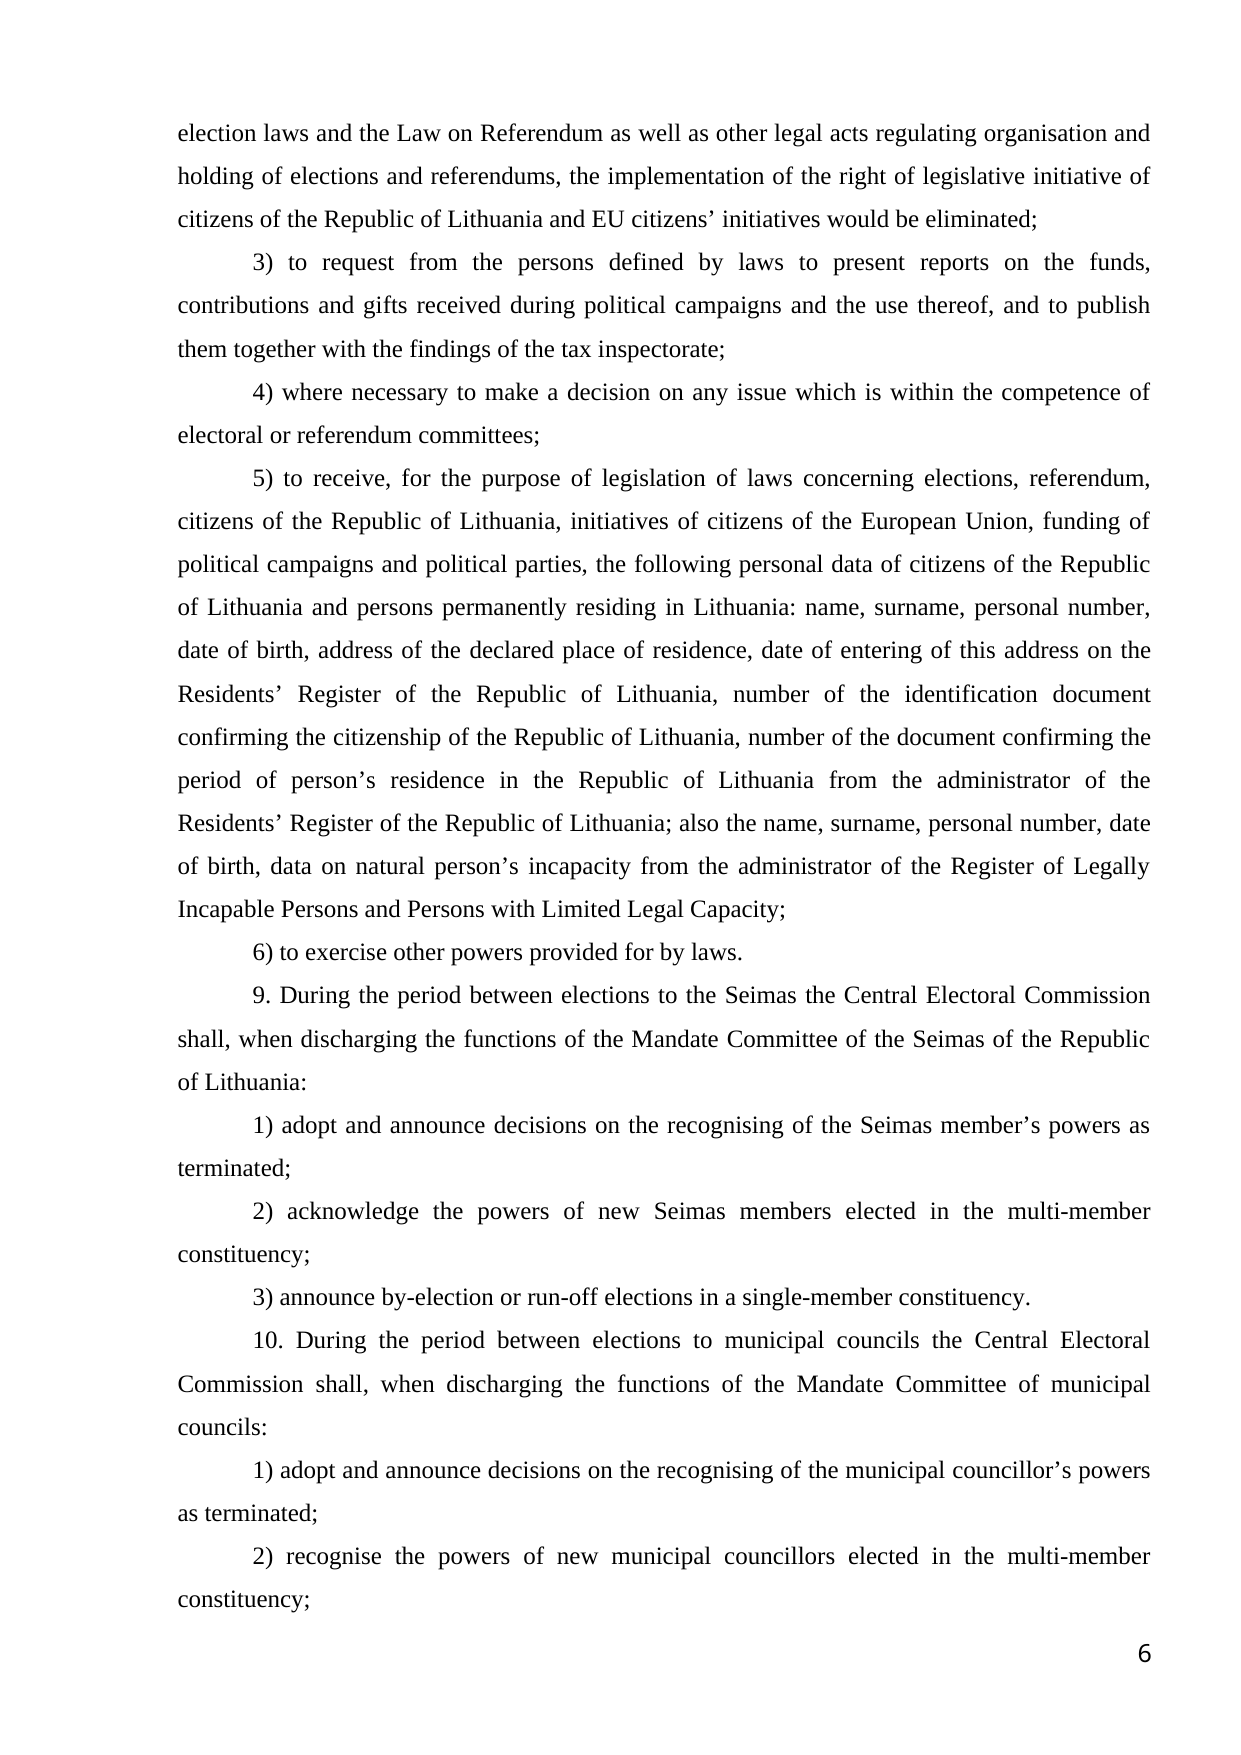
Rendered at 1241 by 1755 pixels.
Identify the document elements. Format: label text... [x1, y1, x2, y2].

text 6) to exercise other powers provided for by laws. [177, 937, 1152, 966]
text 10. During the period between elections to municipal councils the Central Electoral Commission shall, when discharging the functions of the Mandate Committee of municipal councils: [177, 1326, 1152, 1441]
text 2) recognise the powers of new municipal councillors elected in the multi-member constituency; [177, 1541, 1152, 1613]
text 5) to receive, for the purpose of legislation of laws concerning elections, referendum, citizens of the Republic of Lithuania, initiatives of citizens of the European Union, funding of political campaigns and political parties, the following personal data of citizens of the Republic of Lithuania and persons permanently residing in Lithuania: name, surname, personal number, date of birth, address of the declared place of residence, date of entering of this address on the Residents’ Register of the Republic of Lithuania, number of the identification document confirming the citizenship of the Republic of Lithuania, number of the document confirming the period of person’s residence in the Republic of Lithuania from the administrator of the Residents’ Register of the Republic of Lithuania; also the name, surname, personal number, date of birth, data on natural person’s incapacity from the administrator of the Register of Legally Incapable Persons and Persons with Limited Legal Capacity; [177, 463, 1152, 923]
text 2) acknowledge the powers of new Seimas members elected in the multi-member constituency; [177, 1196, 1152, 1268]
text 9. During the period between elections to the Seimas the Central Electoral Commission shall, when discharging the functions of the Mandate Committee of the Seimas of the Republic of Lithuania: [177, 981, 1152, 1096]
text 4) where necessary to make a decision on any issue which is within the competence of electoral or referendum committees; [177, 377, 1152, 449]
text 3) announce by-election or run-off elections in a single-member constituency. [177, 1282, 1152, 1311]
text election laws and the Law on Referendum as well as other legal acts regulating organisation and holding of elections and referendums, the implementation of the right of legislative initiative of citizens of the Republic of Lithuania and EU citizens’ initiatives would be eliminated; [177, 118, 1152, 233]
text 1) adopt and announce decisions on the recognising of the Seimas member’s powers as terminated; [177, 1110, 1152, 1182]
text 1) adopt and announce decisions on the recognising of the municipal councillor’s powers as terminated; [177, 1455, 1152, 1527]
text 3) to request from the persons defined by laws to present reports on the funds, contributions and gifts received during political campaigns and the use thereof, and to publish them together with the findings of the tax inspectorate; [177, 247, 1152, 362]
